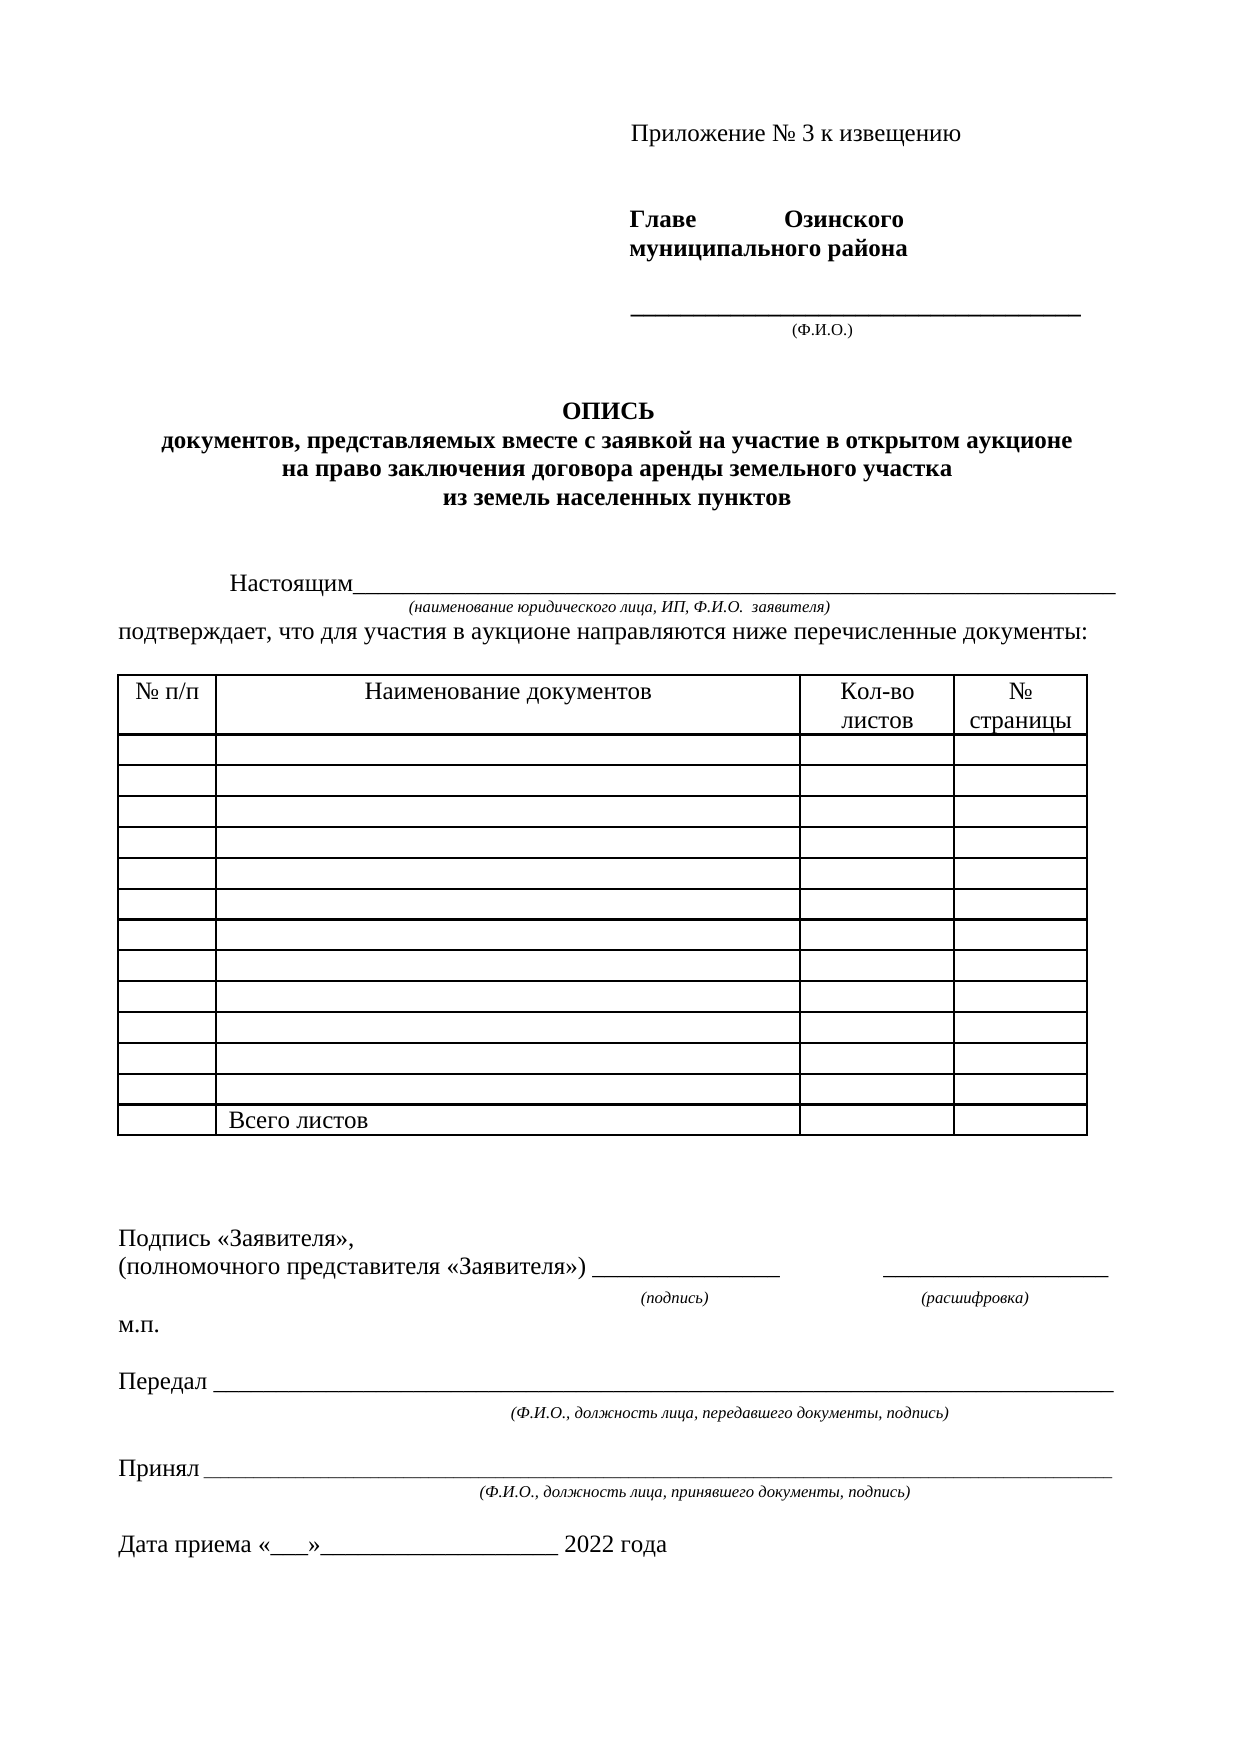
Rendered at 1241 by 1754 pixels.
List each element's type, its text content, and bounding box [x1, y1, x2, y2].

table_cell [217, 951, 799, 980]
table_cell [119, 1044, 215, 1073]
table_cell [801, 1013, 953, 1042]
table_cell [217, 797, 799, 826]
text (Ф.И.О., должность лица, принявшего документы, подпись) [118, 1481, 1122, 1501]
table_cell [119, 736, 215, 764]
table_cell [801, 890, 953, 918]
table_header Кол-во листов [801, 676, 953, 733]
table_cell [801, 736, 953, 764]
text (наименование юридического лица, ИП, Ф.И.О. заявителя) [118, 597, 1122, 616]
table_cell [217, 859, 799, 888]
text (Ф.И.О., должность лица, передавшего документы, подпись) [118, 1395, 1122, 1424]
table_cell [955, 982, 1086, 1011]
text подтверждает, что для участия в аукционе направляются ниже перечисленные документы: [118, 616, 1122, 645]
text Принял _____________________________________________________________________________________________________________ [118, 1453, 1122, 1481]
text Настоящим_____________________________________________________________ [192, 568, 1122, 597]
table_cell [801, 766, 953, 795]
text Передал ________________________________________________________________________ [118, 1366, 1122, 1395]
text из земель населенных пунктов [118, 482, 1122, 511]
table_cell [119, 828, 215, 857]
table_cell [217, 921, 799, 949]
text на право заключения договора аренды земельного участка [118, 453, 1122, 482]
table_cell [955, 1075, 1086, 1103]
text документов, представляемых вместе с заявкой на участие в открытом аукционе [118, 425, 1122, 453]
table_cell [955, 921, 1086, 949]
table_cell [217, 982, 799, 1011]
table_cell [119, 859, 215, 888]
table_cell [801, 797, 953, 826]
table_cell [217, 766, 799, 795]
table_cell [955, 1013, 1086, 1042]
table_cell [955, 859, 1086, 888]
table_cell [217, 828, 799, 857]
text Подпись «Заявителя», [118, 1223, 1122, 1251]
text м.п. [118, 1309, 1122, 1338]
table_cell [119, 921, 215, 949]
text ____________________________________ [118, 291, 1122, 319]
text Приложение № 3 к извещению [118, 118, 1122, 147]
table_cell [217, 736, 799, 764]
table_cell [217, 1075, 799, 1103]
table_cell [801, 1044, 953, 1073]
table_cell [217, 1013, 799, 1042]
table_header № страницы [955, 676, 1086, 733]
table_cell [801, 859, 953, 888]
table_cell [217, 1044, 799, 1073]
table_header № п/п [119, 676, 215, 733]
table_cell [217, 890, 799, 918]
table_cell [119, 797, 215, 826]
table_cell [119, 982, 215, 1011]
text муниципального района [623, 233, 1122, 262]
text ОПИСЬ [118, 396, 1122, 425]
text (Ф.И.О.) [118, 319, 1122, 338]
table_cell [119, 951, 215, 980]
table_cell Всего листов [217, 1106, 799, 1134]
table_cell [119, 890, 215, 918]
text (подпись) (расшифровка) [118, 1280, 1122, 1309]
table_cell [119, 1075, 215, 1103]
table_cell [801, 982, 953, 1011]
table_cell [801, 951, 953, 980]
text (полномочного представителя «Заявителя») _______________ __________________ [118, 1251, 1122, 1280]
table_cell [955, 797, 1086, 826]
table_cell [955, 1106, 1086, 1134]
table_header Наименование документов [217, 676, 799, 733]
table_cell [119, 1106, 215, 1134]
table_cell [119, 1013, 215, 1042]
table_cell [119, 766, 215, 795]
table_cell [955, 1044, 1086, 1073]
table_cell [801, 921, 953, 949]
table_cell [801, 1106, 953, 1134]
table_cell [955, 766, 1086, 795]
table_cell [955, 890, 1086, 918]
text Главе Озинского [118, 204, 1122, 233]
table_cell [801, 828, 953, 857]
table_cell [955, 828, 1086, 857]
table_cell [801, 1075, 953, 1103]
text Дата приема «___»___________________ 2022 года [118, 1529, 1122, 1558]
table_cell [955, 951, 1086, 980]
table_cell [955, 736, 1086, 764]
